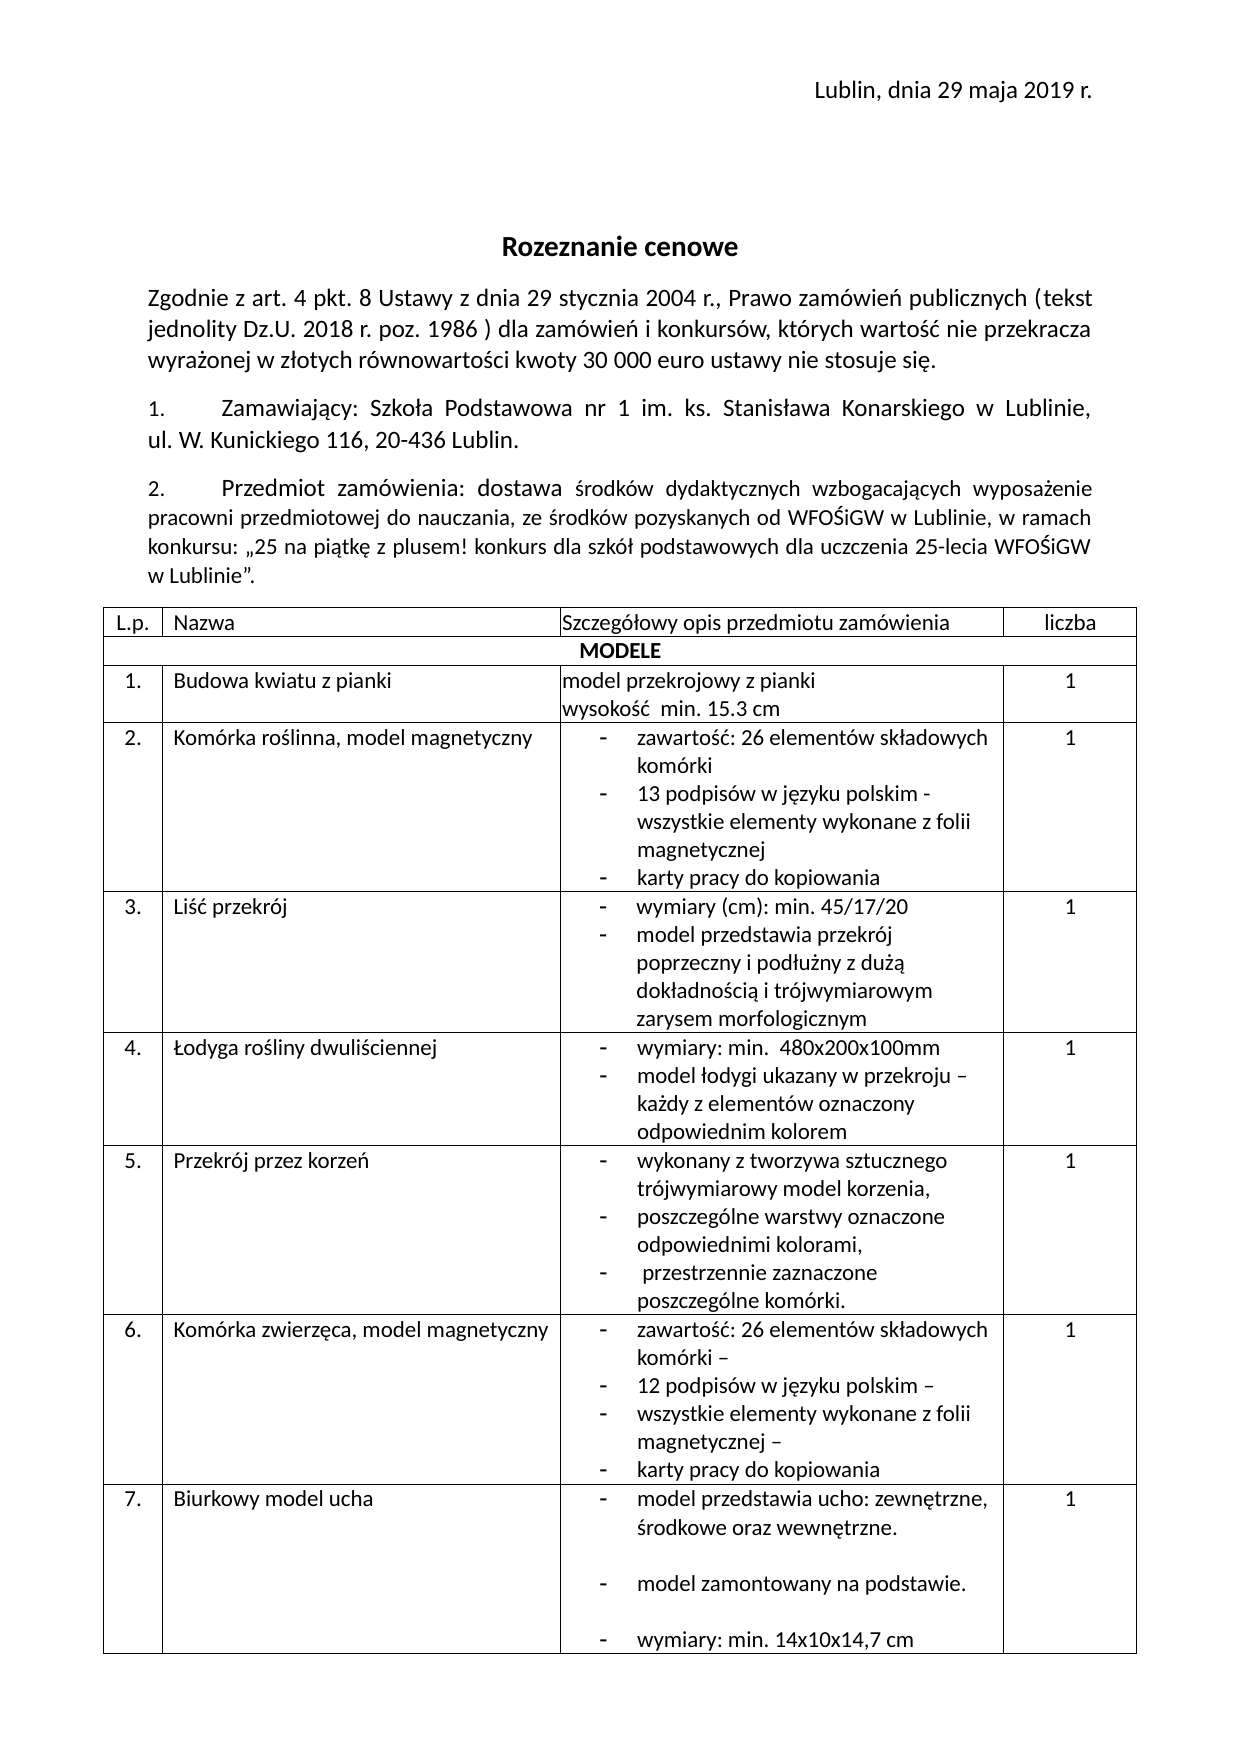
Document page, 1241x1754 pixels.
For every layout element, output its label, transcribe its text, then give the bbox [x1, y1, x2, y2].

table_cell 1 [1004, 1485, 1136, 1653]
list Zamawiający: Szkoła Podstawowa nr 1 im. ks. Stanisława Konarskiego w Lublinie, ul. W. Kunickiego 116, 20-436 Lublin. [148, 393, 1093, 454]
table_cell Komórka zwierzęca, model magnetyczny [163, 1315, 560, 1483]
table_cell wykonany z tworzywa sztucznego trójwymiarowy model korzenia, poszczególne warstwy oznaczone odpowiednimi kolorami, przestrzennie zaznaczone poszczególne komórki. [561, 1146, 1003, 1314]
table_cell 6. [104, 1315, 162, 1483]
table_cell MODELE [104, 637, 1136, 665]
table_cell Budowa kwiatu z pianki [163, 666, 560, 722]
table_cell 3. [104, 892, 162, 1032]
table_cell model przedstawia ucho: zewnętrzne, środkowe oraz wewnętrzne. model zamontowany na podstawie. wymiary: min. 14x10x14,7 cm [561, 1485, 1003, 1653]
table_cell 1 [1004, 892, 1136, 1032]
table_cell 1. [104, 666, 162, 722]
table_cell 1 [1004, 723, 1136, 891]
table_header Nazwa [163, 608, 560, 636]
table_cell zawartość: 26 elementów składowych komórki 13 podpisów w języku polskim - wszystkie elementy wykonane z folii magnetycznej karty pracy do kopiowania [561, 723, 1003, 891]
table_cell 7. [104, 1485, 162, 1653]
table_cell 1 [1004, 1033, 1136, 1145]
table_header liczba [1004, 608, 1136, 636]
list Przedmiot zamówienia: dostawa środków dydaktycznych wzbogacających wyposażenie pracowni przedmiotowej do nauczania, ze środków pozyskanych od WFOŚiGW w Lublinie, w ramach konkursu: „25 na piątkę z plusem! konkurs dla szkół podstawowych dla uczczenia 25-lecia WFOŚiGW w Lublinie”. [148, 472, 1093, 589]
table_cell Przekrój przez korzeń [163, 1146, 560, 1314]
text Rozeznanie cenowe [148, 228, 1093, 264]
table_cell 1 [1004, 1315, 1136, 1483]
text Lublin, dnia 29 maja 2019 r. [148, 74, 1093, 104]
table_cell wymiary: min. 480x200x100mm model łodygi ukazany w przekroju – każdy z elementów oznaczony odpowiednim kolorem [561, 1033, 1003, 1145]
table_cell Łodyga rośliny dwuliściennej [163, 1033, 560, 1145]
table_cell 1 [1004, 666, 1136, 722]
table_header L.p. [104, 608, 162, 636]
list Zgodnie z art. 4 pkt. 8 Ustawy z dnia 29 stycznia 2004 r., Prawo zamówień publicznych (tekst jednolity Dz.U. 2018 r. poz. 1986 ) dla zamówień i konkursów, których wartość nie przekracza wyrażonej w złotych równowartości kwoty 30 000 euro ustawy nie stosuje się. [148, 282, 1093, 375]
table_cell Biurkowy model ucha [163, 1485, 560, 1653]
table_cell 5. [104, 1146, 162, 1314]
table_cell model przekrojowy z pianki wysokość min. 15.3 cm [561, 666, 1003, 722]
table_cell 4. [104, 1033, 162, 1145]
table_cell wymiary (cm): min. 45/17/20 model przedstawia przekrój poprzeczny i podłużny z dużą dokładnością i trójwymiarowym zarysem morfologicznym [561, 892, 1003, 1032]
table_header Szczegółowy opis przedmiotu zamówienia [561, 608, 1003, 636]
table_cell zawartość: 26 elementów składowych komórki – 12 podpisów w języku polskim – wszystkie elementy wykonane z folii magnetycznej – karty pracy do kopiowania [561, 1315, 1003, 1483]
table_cell Liść przekrój [163, 892, 560, 1032]
table_cell Komórka roślinna, model magnetyczny [163, 723, 560, 891]
table_cell 2. [104, 723, 162, 891]
table_cell 1 [1004, 1146, 1136, 1314]
